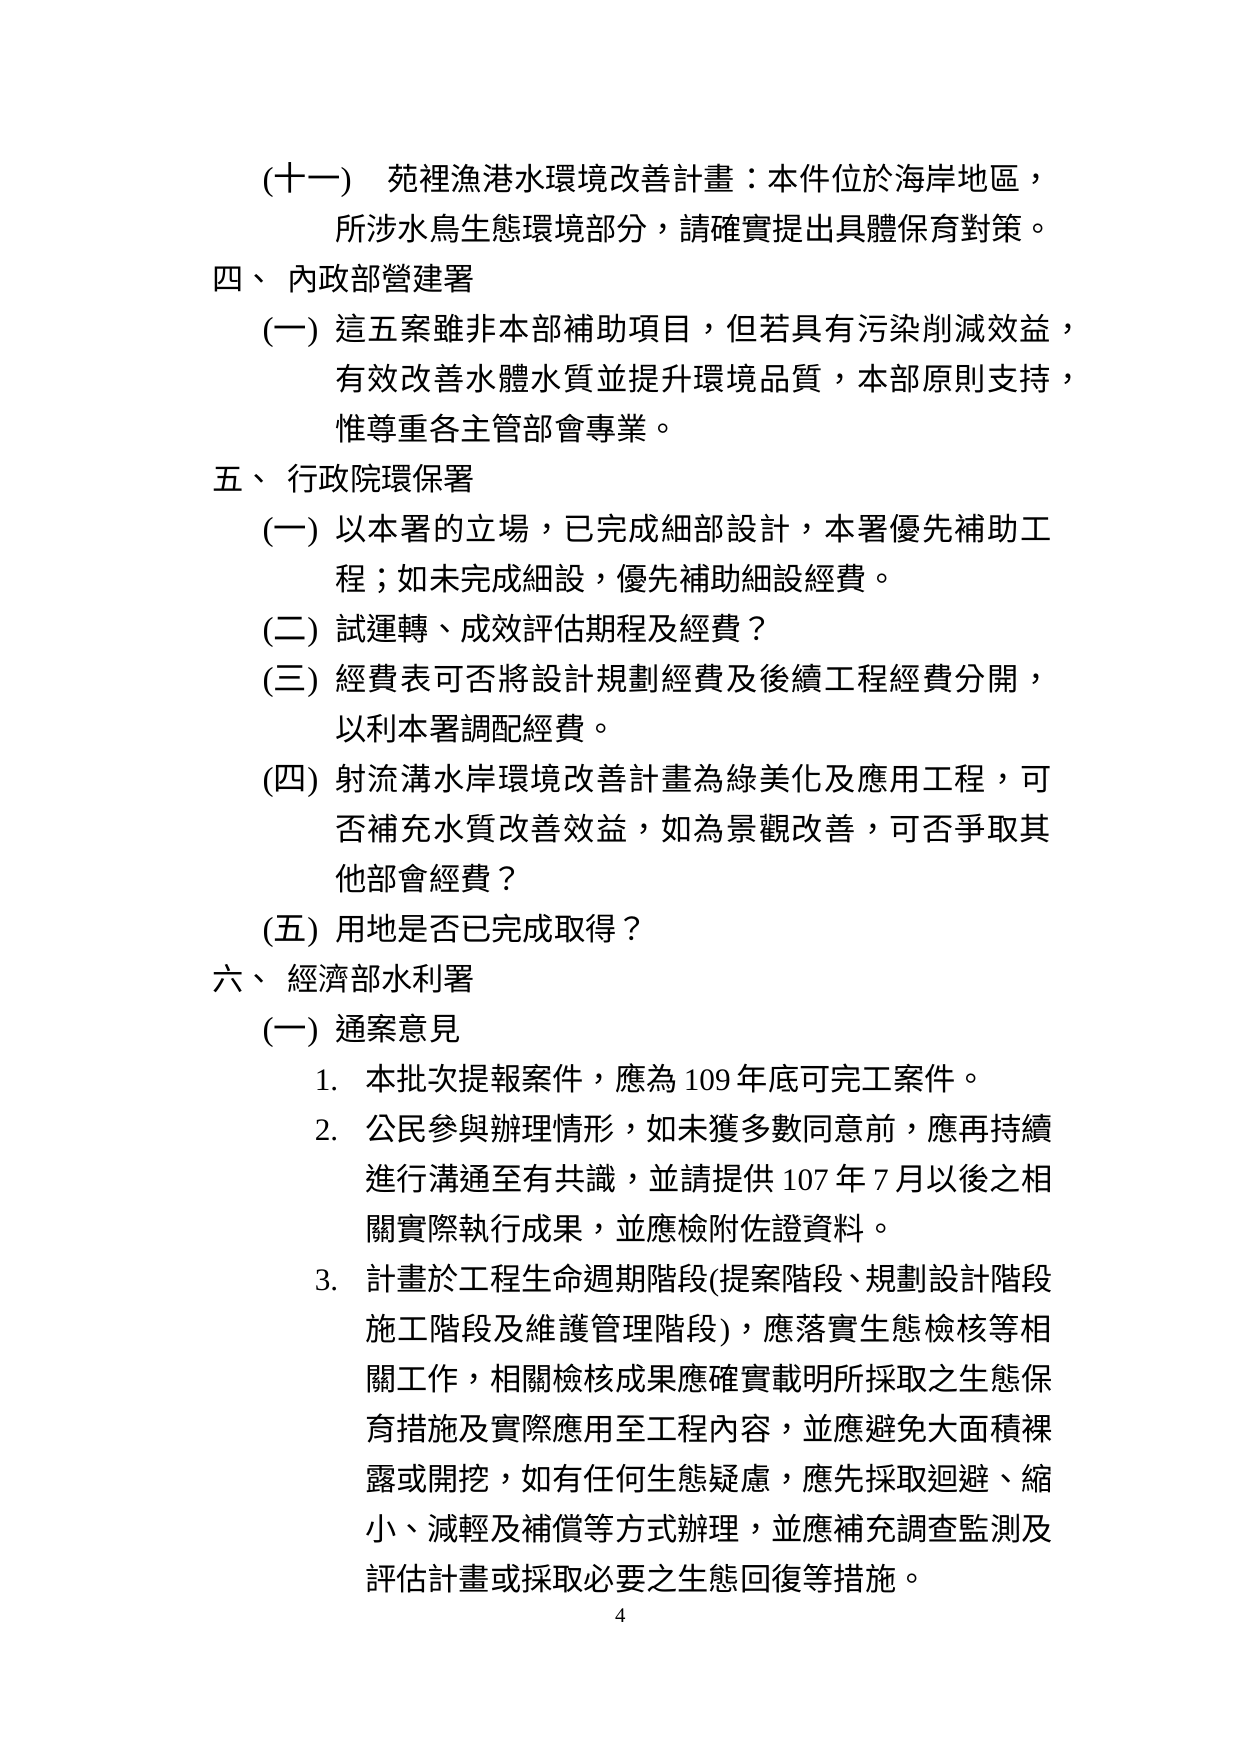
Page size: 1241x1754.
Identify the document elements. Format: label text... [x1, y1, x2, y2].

list 本批次提報案件，應為109年底可完工案件。 [314, 1050, 1053, 1100]
list 以本署的立場，已完成細部設計，本署優先補助工程；如未完成細設，優先補助細設經費。 [262, 500, 1053, 600]
list 射流溝水岸環境改善計畫為綠美化及應用工程，可否補充水質改善效益，如為景觀改善，可否爭取其他部會經費？ [262, 750, 1053, 900]
list 苑裡漁港水環境改善計畫：本件位於海岸地區，所涉水鳥生態環境部分，請確實提出具體保育對策。 [262, 150, 1053, 250]
list 行政院環保署 [212, 450, 1053, 500]
list 通案意見 [262, 1000, 1053, 1050]
list 試運轉、成效評估期程及經費？ [262, 600, 1053, 650]
list 公民參與辦理情形，如未獲多數同意前，應再持續進行溝通至有共識，並請提供107年7月以後之相關實際執行成果，並應檢附佐證資料。 [314, 1100, 1053, 1250]
list 這五案雖非本部補助項目，但若具有污染削減效益，有效改善水體水質並提升環境品質，本部原則支持，惟尊重各主管部會專業。 [262, 300, 1053, 450]
list 經濟部水利署 [212, 950, 1053, 1000]
list 用地是否已完成取得？ [262, 900, 1053, 950]
list 經費表可否將設計規劃經費及後續工程經費分開，以利本署調配經費。 [262, 650, 1053, 750]
list 內政部營建署 [212, 250, 1053, 300]
list 計畫於工程生命週期階段(提案階段、規劃設計階段、施工階段及維護管理階段)，應落實生態檢核等相關工作，相關檢核成果應確實載明所採取之生態保育措施及實際應用至工程內容，並應避免大面積裸露或開挖，如有任何生態疑慮，應先採取迴避、縮小、減輕及補償等方式辦理，並應補充調查監測及評估計畫或採取必要之生態回復等措施。 [314, 1250, 1053, 1600]
